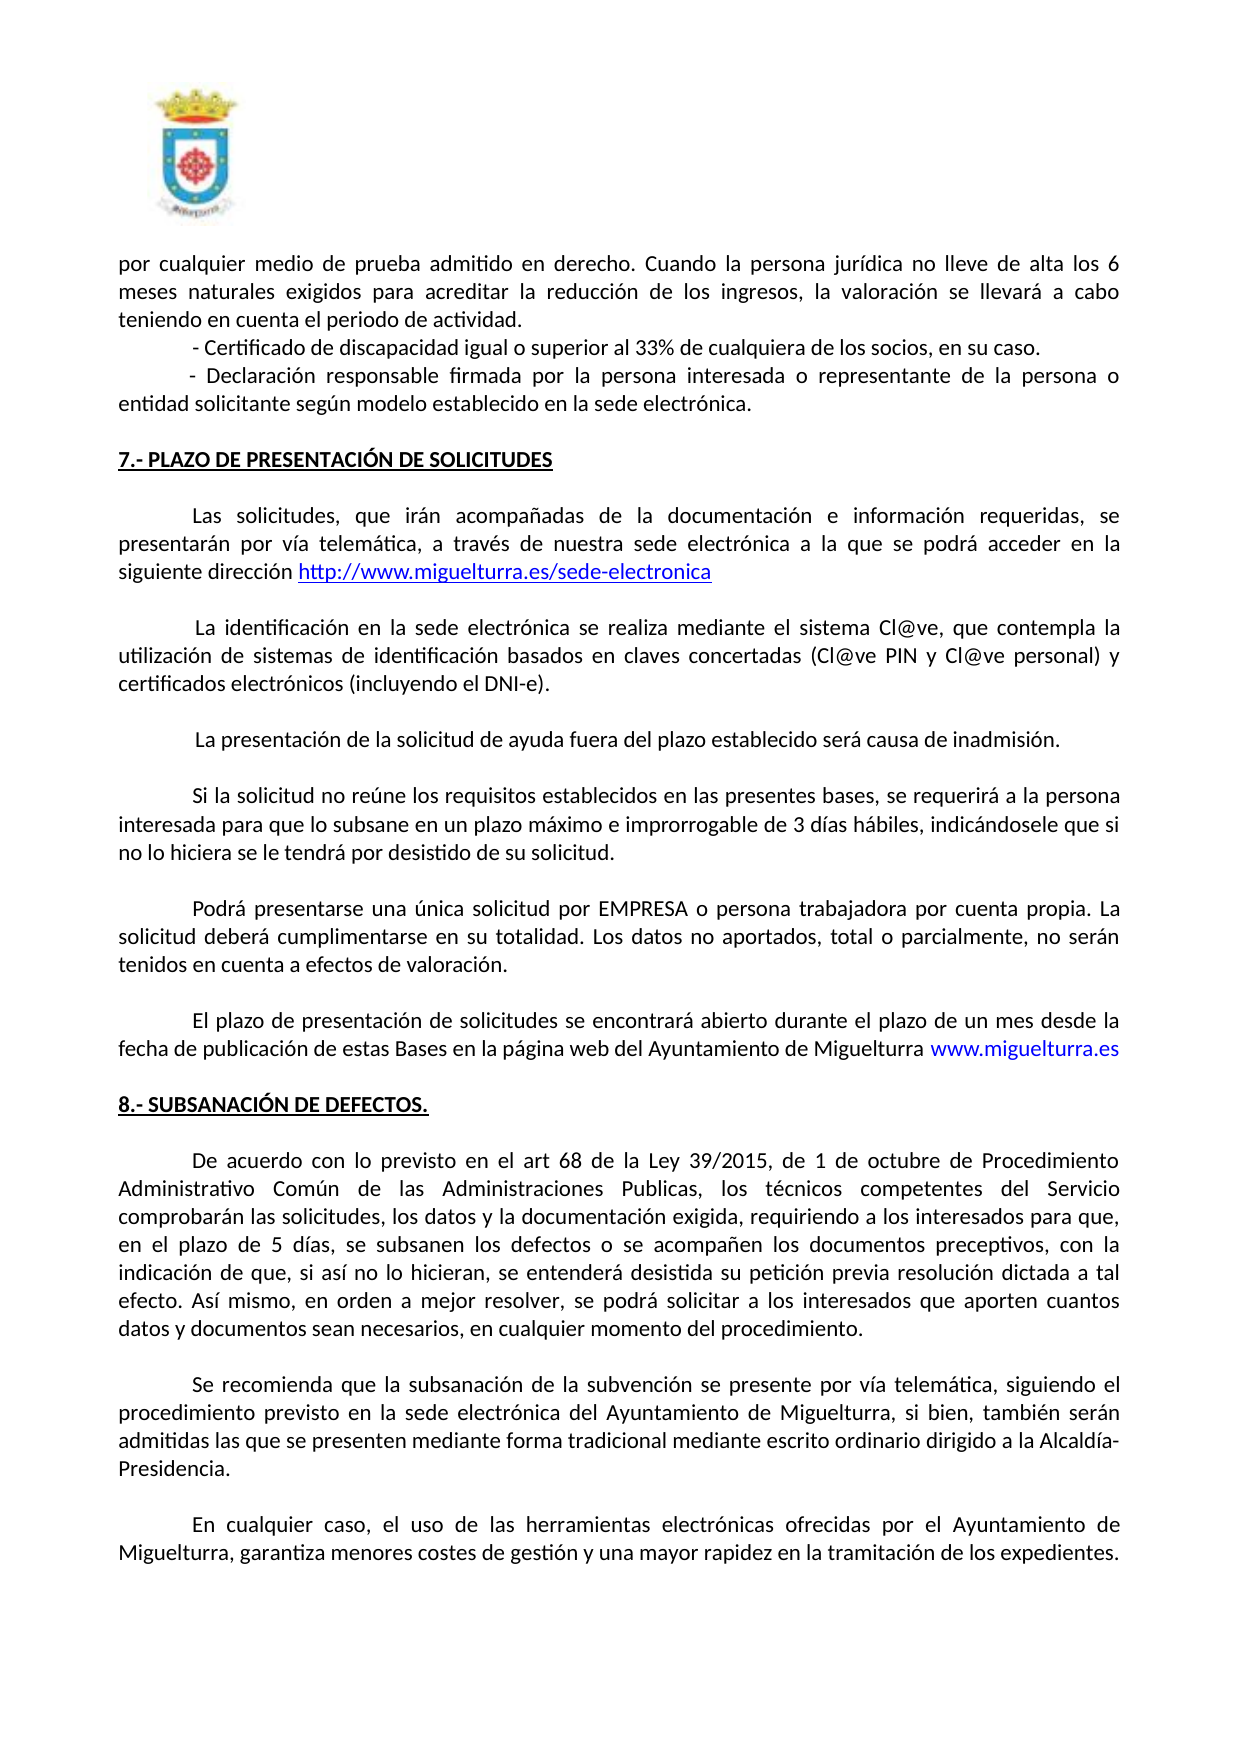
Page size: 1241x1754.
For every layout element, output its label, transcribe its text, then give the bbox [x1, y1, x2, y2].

text Las solicitudes, que irán acompañadas de la documentación e información requeridas, se presentarán por vía telemática, a través de nuestra sede electrónica a la que se podrá acceder en la siguiente dirección http://www.miguelturra.es/sede-electronica [118, 501, 1122, 586]
text En cualquier caso, el uso de las herramientas electrónicas ofrecidas por el Ayuntamiento de Miguelturra, garantiza menores costes de gestión y una mayor rapidez en la tramitación de los expedientes. [118, 1510, 1122, 1566]
text por cualquier medio de prueba admitido en derecho. Cuando la persona jurídica no lleve de alta los 6 meses naturales exigidos para acreditar la reducción de los ingresos, la valoración se llevará a cabo teniendo en cuenta el periodo de actividad. [118, 249, 1122, 333]
picture [147, 82, 246, 226]
text 8.- SUBSANACIÓN DE DEFECTOS. [118, 1090, 1122, 1118]
text Podrá presentarse una única solicitud por EMPRESA o persona trabajadora por cuenta propia. La solicitud deberá cumplimentarse en su totalidad. Los datos no aportados, total o parcialmente, no serán tenidos en cuenta a efectos de valoración. [118, 894, 1122, 978]
text Se recomienda que la subsanación de la subvención se presente por vía telemática, siguiendo el procedimiento previsto en la sede electrónica del Ayuntamiento de Miguelturra, si bien, también serán admitidas las que se presenten mediante forma tradicional mediante escrito ordinario dirigido a la Alcaldía-Presidencia. [118, 1370, 1122, 1482]
text - Certificado de discapacidad igual o superior al 33% de cualquiera de los socios, en su caso. [118, 333, 1122, 361]
text El plazo de presentación de solicitudes se encontrará abierto durante el plazo de un mes desde la fecha de publicación de estas Bases en la página web del Ayuntamiento de Miguelturra www.miguelturra.es [118, 1006, 1122, 1062]
text 7.- PLAZO DE PRESENTACIÓN DE SOLICITUDES [118, 445, 1122, 473]
text De acuerdo con lo previsto en el art 68 de la Ley 39/2015, de 1 de octubre de Procedimiento Administrativo Común de las Administraciones Publicas, los técnicos competentes del Servicio comprobarán las solicitudes, los datos y la documentación exigida, requiriendo a los interesados para que, en el plazo de 5 días, se subsanen los defectos o se acompañen los documentos preceptivos, con la indicación de que, si así no lo hicieran, se entenderá desistida su petición previa resolución dictada a tal efecto. Así mismo, en orden a mejor resolver, se podrá solicitar a los interesados que aporten cuantos datos y documentos sean necesarios, en cualquier momento del procedimiento. [118, 1146, 1122, 1342]
text - Declaración responsable firmada por la persona interesada o representante de la persona o entidad solicitante según modelo establecido en la sede electrónica. [118, 361, 1122, 417]
text Si la solicitud no reúne los requisitos establecidos en las presentes bases, se requerirá a la persona interesada para que lo subsane en un plazo máximo e improrrogable de 3 días hábiles, indicándosele que si no lo hiciera se le tendrá por desistido de su solicitud. [118, 782, 1122, 866]
text La presentación de la solicitud de ayuda fuera del plazo establecido será causa de inadmisión. [118, 726, 1122, 754]
text La identificación en la sede electrónica se realiza mediante el sistema Cl@ve, que contempla la utilización de sistemas de identificación basados en claves concertadas (Cl@ve PIN y Cl@ve personal) y certificados electrónicos (incluyendo el DNI-e). [118, 613, 1122, 698]
